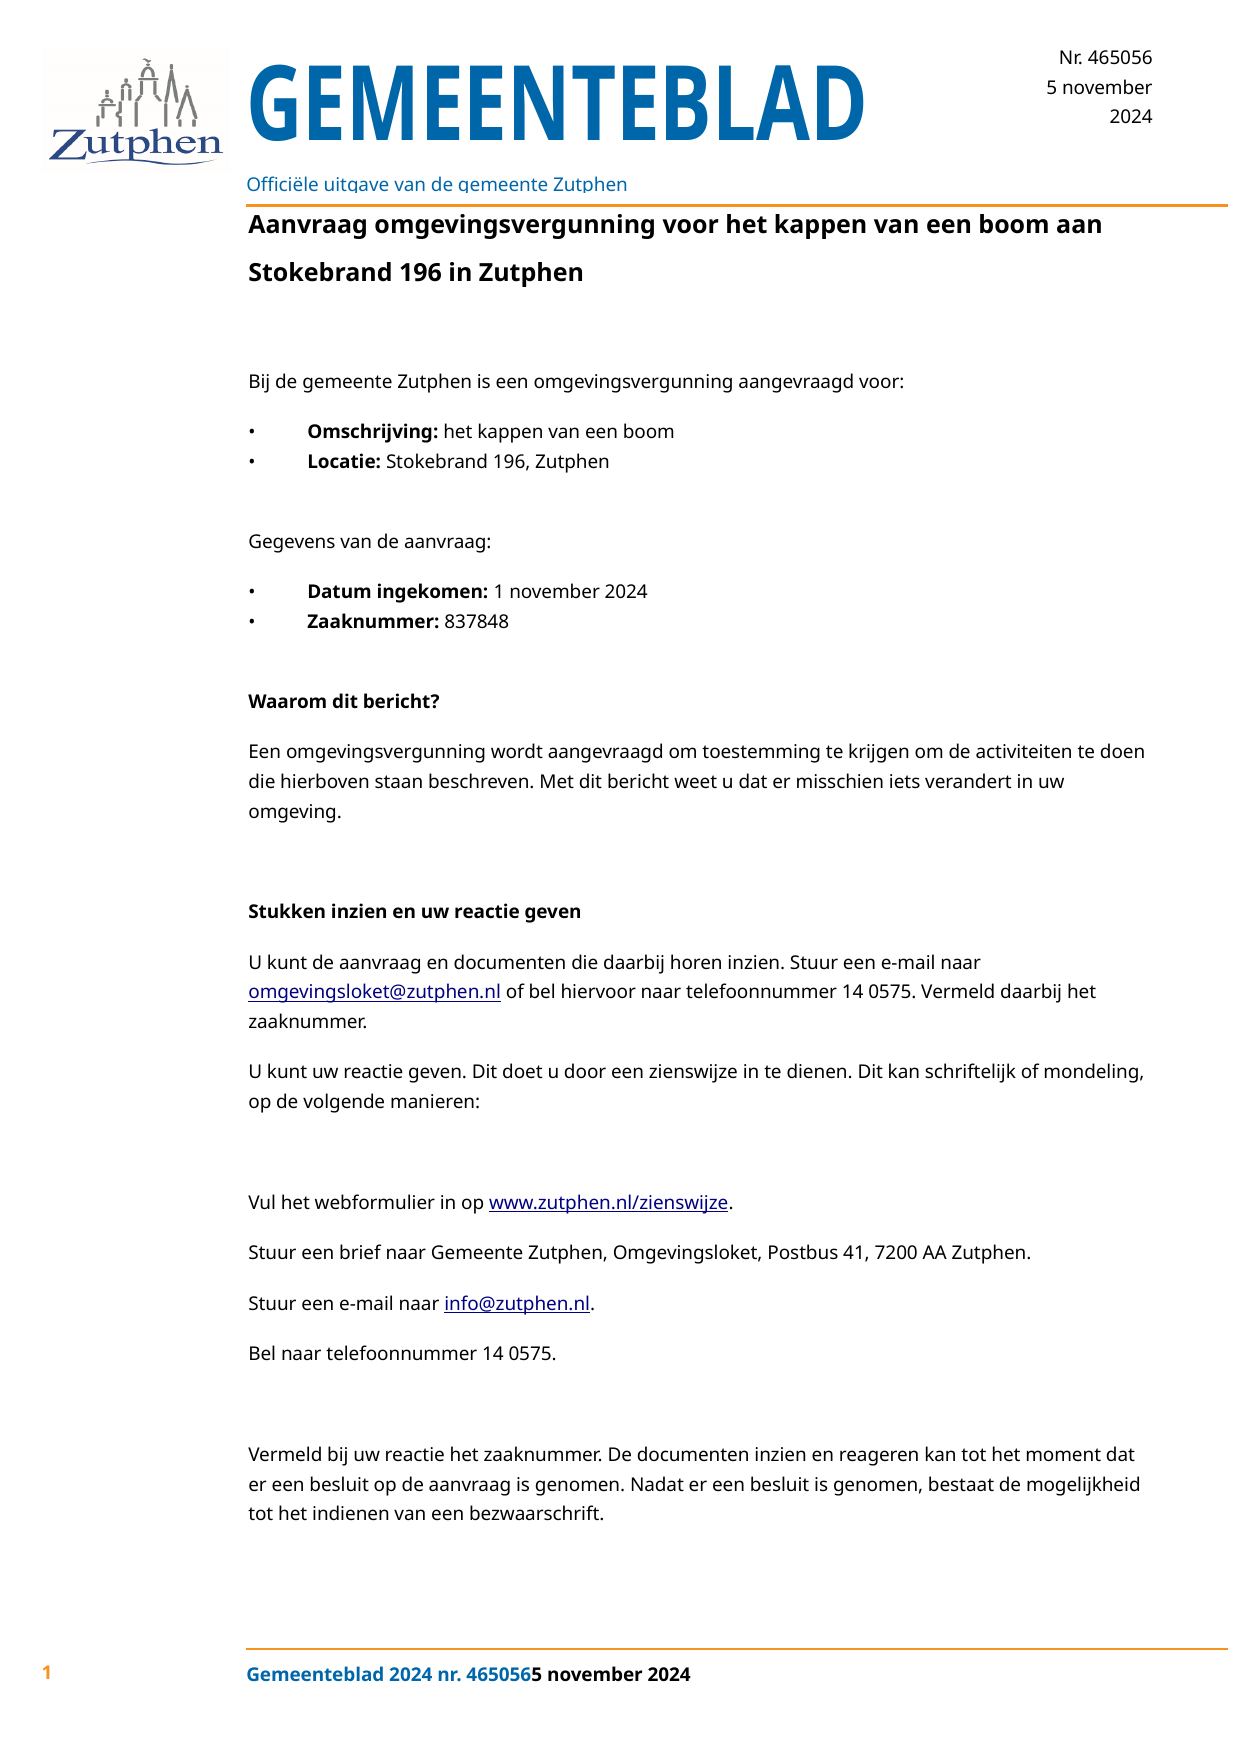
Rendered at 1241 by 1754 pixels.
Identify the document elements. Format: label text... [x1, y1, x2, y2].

list Datum ingekomen: 1 november 2024 [248, 579, 1152, 604]
list Locatie: Stokebrand 196, Zutphen [248, 448, 1152, 474]
list Omschrijving: het kappen van een boom [248, 419, 1152, 444]
picture [41, 47, 231, 172]
text U kunt de aanvraag en documenten die daarbij horen inzien. Stuur een e-mail naar omgevingsloket@zutphen.nl of bel hiervoor naar telefoonnummer 14 0575. Vermeld daarbij het zaaknummer. [248, 949, 1152, 1034]
text U kunt uw reactie geven. Dit doet u door een zienswijze in te dienen. Dit kan schriftelijk of mondeling, op de volgende manieren: [248, 1059, 1152, 1114]
text Bel naar telefoonnummer 14 0575. [248, 1340, 1152, 1366]
text Vermeld bij uw reactie het zaaknummer. De documenten inzien en reageren kan tot het moment dat er een besluit op de aanvraag is genomen. Nadat er een besluit is genomen, bestaat de mogelijkheid tot het indienen van een bezwaarschrift. [248, 1441, 1152, 1526]
text Stukken inzien en uw reactie geven [248, 899, 1152, 924]
text Gegevens van de aanvraag: [248, 528, 1152, 554]
text Vul het webformulier in op www.zutphen.nl/zienswijze. [248, 1189, 1152, 1215]
text Bij de gemeente Zutphen is een omgevingsvergunning aangevraagd voor: [248, 368, 1152, 394]
text Een omgevingsvergunning wordt aangevraagd om toestemming te krijgen om de activiteiten te doen die hierboven staan beschreven. Met dit bericht weet u dat er misschien iets verandert in uw omgeving. [248, 739, 1152, 824]
list Zaaknummer: 837848 [248, 608, 1152, 634]
text Stuur een brief naar Gemeente Zutphen, Omgevingsloket, Postbus 41, 7200 AA Zutphen. [248, 1239, 1152, 1265]
text Stuur een e-mail naar info@zutphen.nl. [248, 1290, 1152, 1316]
text Waarom dit bericht? [248, 688, 1152, 714]
text Aanvraag omgevingsvergunning voor het kappen van een boom aan Stokebrand 196 in Zutphen [248, 207, 1152, 288]
